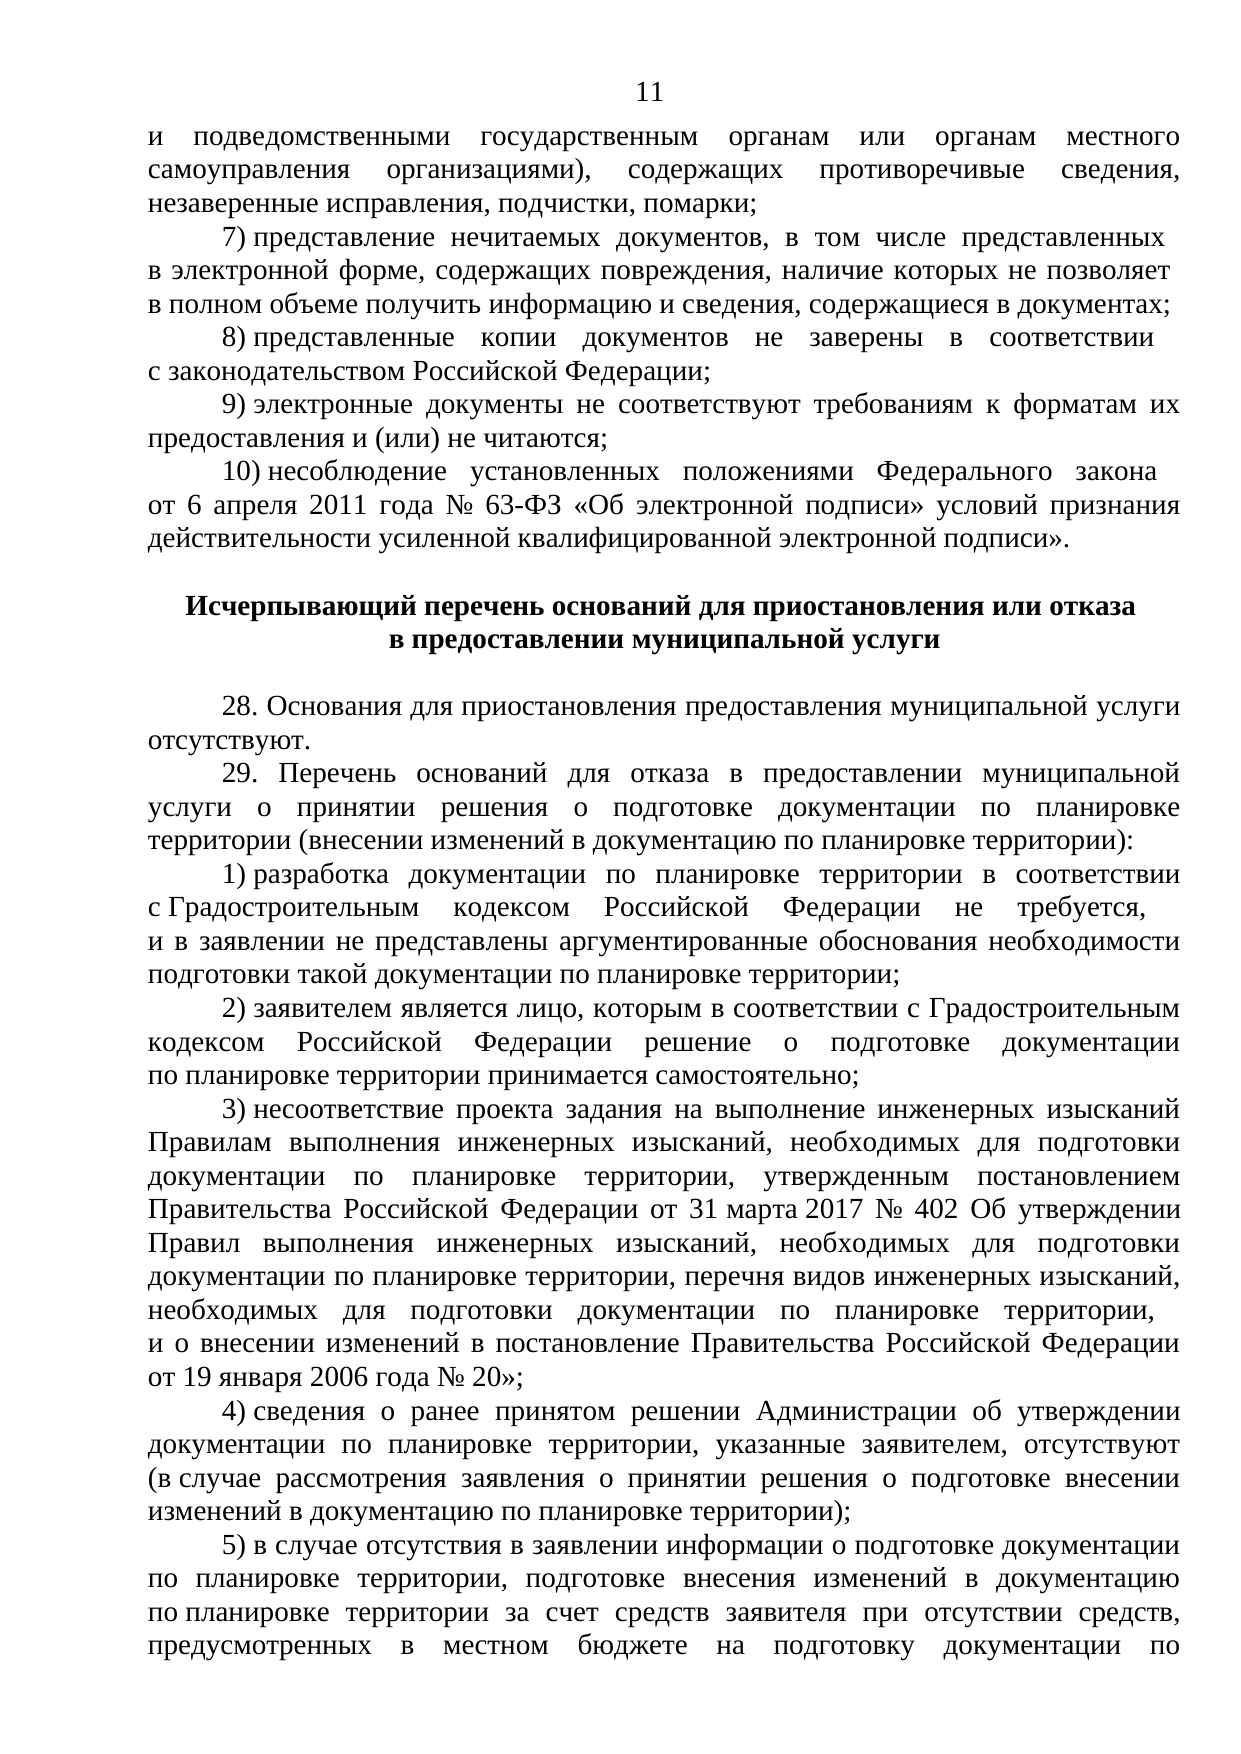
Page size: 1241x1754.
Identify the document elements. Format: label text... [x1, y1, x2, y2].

text 4) сведения о ранее принятом решении Администрации об утверждении документации по планировке территории, указанные заявителем, отсутствуют (в случае рассмотрения заявления о принятии решения о подготовке внесении изменений в документацию по планировке территории); [148, 1393, 1181, 1527]
text 2) заявителем является лицо, которым в соответствии с Градостроительным кодексом Российской Федерации решение о подготовке документации по планировке территории принимается самостоятельно; [148, 990, 1181, 1091]
text 1) разработка документации по планировке территории в соответствии с Градостроительным кодексом Российской Федерации не требуется, и в заявлении не представлены аргументированные обоснования необходимости подготовки такой документации по планировке территории; [148, 856, 1181, 990]
text 29. Перечень оснований для отказа в предоставлении муниципальной услуги о принятии решения о подготовке документации по планировке территории (внесении изменений в документацию по планировке территории): [148, 755, 1181, 856]
text 9) электронные документы не соответствуют требованиям к форматам их предоставления и (или) не читаются; [148, 386, 1181, 453]
text и подведомственными государственным органам или органам местного самоуправления организациями), содержащих противоречивые сведения, незаверенные исправления, подчистки, помарки; [148, 118, 1181, 219]
text 28. Основания для приостановления предоставления муниципальной услуги отсутствуют. [148, 688, 1181, 755]
text в предоставлении муниципальной услуги [148, 621, 1181, 655]
text 7) представление нечитаемых документов, в том числе представленных в электронной форме, содержащих повреждения, наличие которых не позволяет в полном объеме получить информацию и сведения, содержащиеся в документах; [148, 219, 1181, 319]
text 5) в случае отсутствия в заявлении информации о подготовке документации по планировке территории, подготовке внесения изменений в документацию по планировке территории за счет средств заявителя при отсутствии средств, предусмотренных в местном бюджете на подготовку документации по [148, 1527, 1181, 1661]
text 10) несоблюдение установленных положениями Федерального закона от 6 апреля 2011 года № 63-ФЗ «Об электронной подписи» условий признания действительности усиленной квалифицированной электронной подписи». [148, 453, 1181, 554]
text Исчерпывающий перечень оснований для приостановления или отказа [148, 588, 1181, 621]
text 3) несоответствие проекта задания на выполнение инженерных изысканий Правилам выполнения инженерных изысканий, необходимых для подготовки документации по планировке территории, утвержденным постановлением Правительства Российской Федерации от 31 марта 2017 № 402 Об утверждении Правил выполнения инженерных изысканий, необходимых для подготовки документации по планировке территории, перечня видов инженерных изысканий, необходимых для подготовки документации по планировке территории, и о внесении изменений в постановление Правительства Российской Федерации от 19 января 2006 года № 20»; [148, 1091, 1181, 1393]
text 8) представленные копии документов не заверены в соответствии с законодательством Российской Федерации; [148, 319, 1181, 386]
